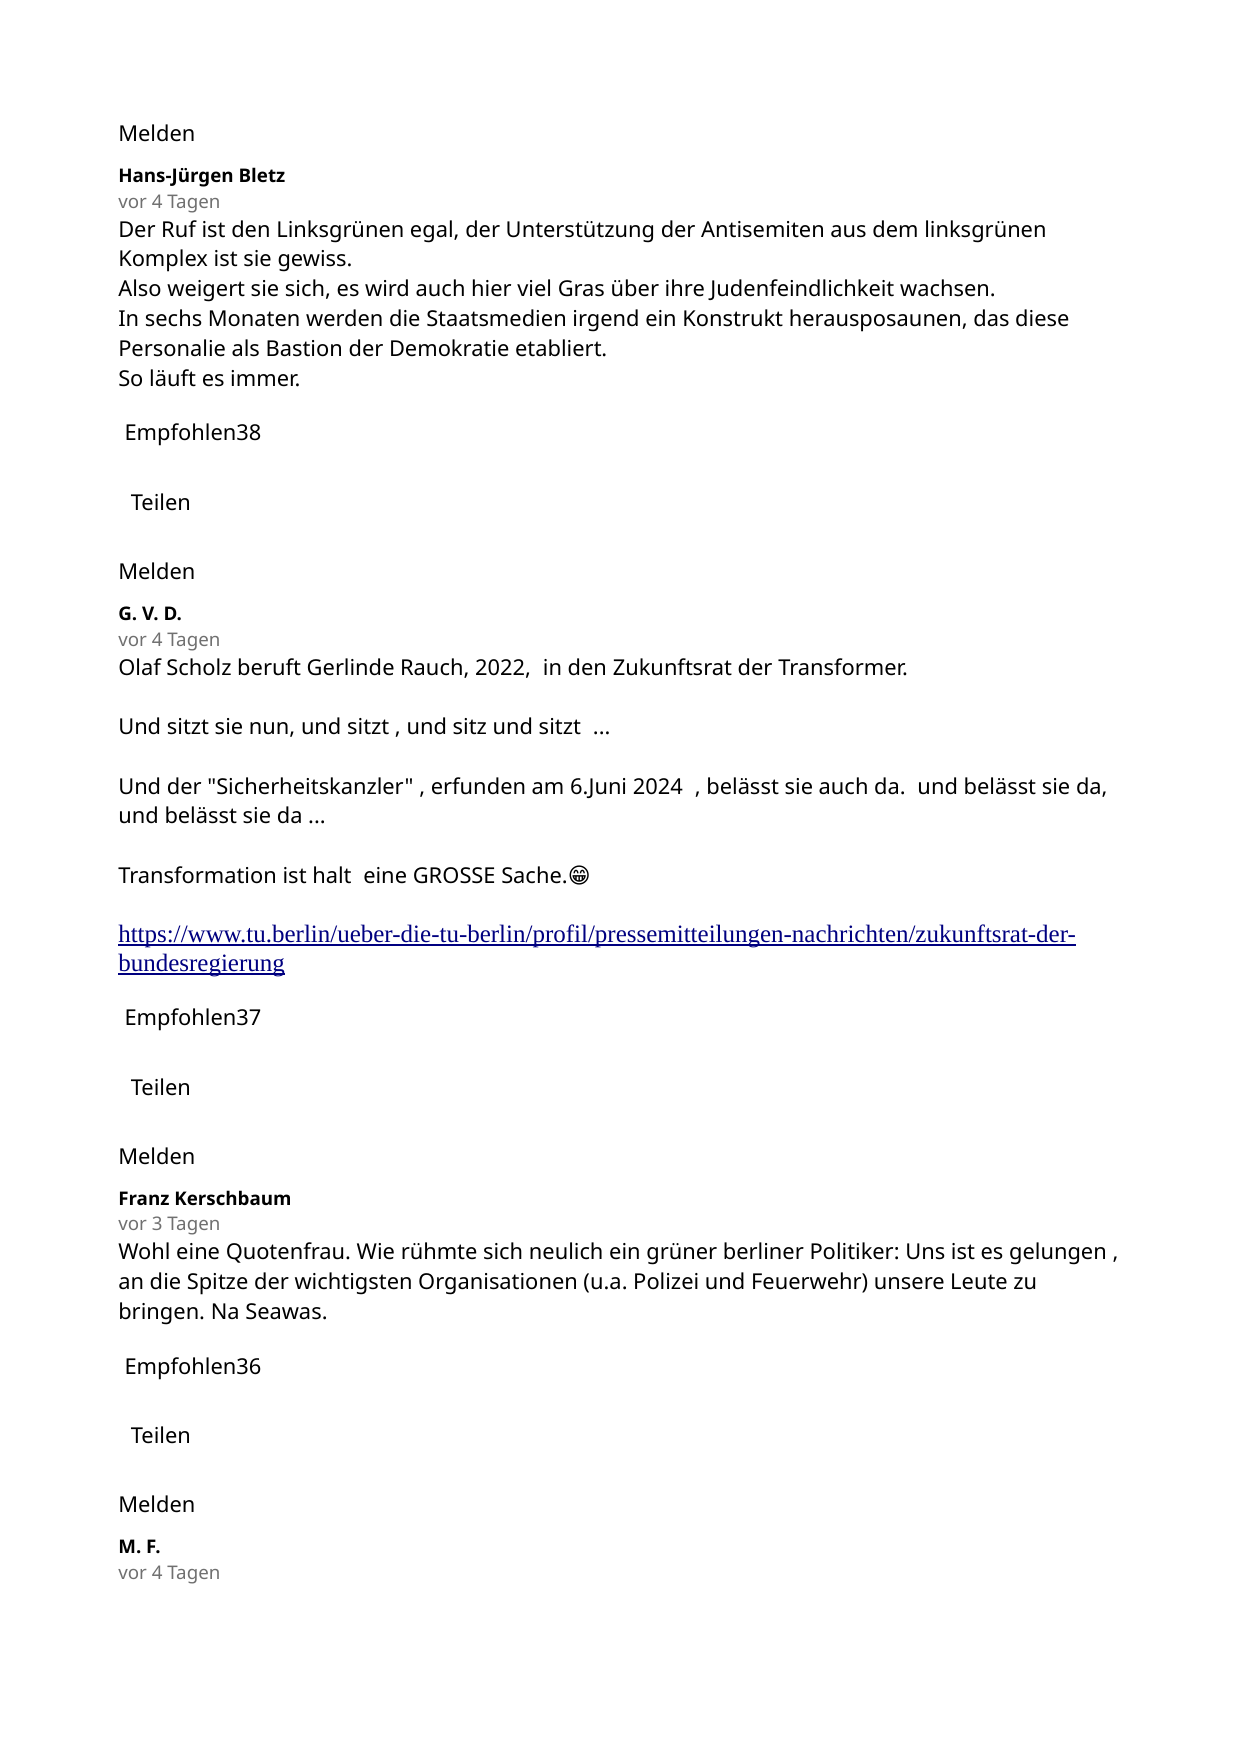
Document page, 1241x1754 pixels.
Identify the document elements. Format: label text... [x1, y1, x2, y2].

text vor 4 Tagen [118, 626, 1122, 651]
text Olaf Scholz beruft Gerlinde Rauch, 2022, in den Zukunftsrat der Transformer. Und sitzt sie nun, und sitzt , und sitz und sitzt ... Und der "Sicherheitskanzler" , erfunden am 6.Juni 2024 , belässt sie auch da. und belässt sie da, und belässt sie da ... Transformation ist halt eine GROSSE Sache.😁 https://www.tu.berlin/ueber-die-tu-berlin/profil/pressemitteilungen-nachrichten/zukunftsrat-der-bundesregierung [118, 651, 1122, 977]
text Melden [118, 118, 1122, 148]
text Teilen [131, 1420, 1122, 1450]
text vor 3 Tagen [118, 1211, 1122, 1236]
text vor 4 Tagen [118, 1559, 1122, 1585]
text vor 4 Tagen [118, 188, 1122, 213]
text Melden [118, 1141, 1122, 1171]
text Wohl eine Quotenfrau. Wie rühmte sich neulich ein grüner berliner Politiker: Uns ist es gelungen , an die Spitze der wichtigsten Organisationen (u.a. Polizei und Feuerwehr) unsere Leute zu bringen. Na Seawas. [118, 1236, 1122, 1326]
text Teilen [131, 487, 1122, 516]
text Hans-Jürgen Bletz [118, 162, 1109, 188]
text G. V. D. [118, 600, 1109, 626]
text Der Ruf ist den Linksgrünen egal, der Unterstützung der Antisemiten aus dem linksgrünen Komplex ist sie gewiss. Also weigert sie sich, es wird auch hier viel Gras über ihre Judenfeindlichkeit wachsen. In sechs Monaten werden die Staatsmedien irgend ein Konstrukt herausposaunen, das diese Personalie als Bastion der Demokratie etabliert. So läuft es immer. [118, 213, 1122, 392]
text Empfohlen37 [124, 1002, 1122, 1032]
text M. F. [118, 1534, 1109, 1559]
text Teilen [131, 1071, 1122, 1101]
text Melden [118, 556, 1122, 586]
text Franz Kerschbaum [118, 1185, 1109, 1211]
text Melden [118, 1489, 1122, 1519]
text Empfohlen36 [124, 1351, 1122, 1380]
text Empfohlen38 [124, 417, 1122, 447]
